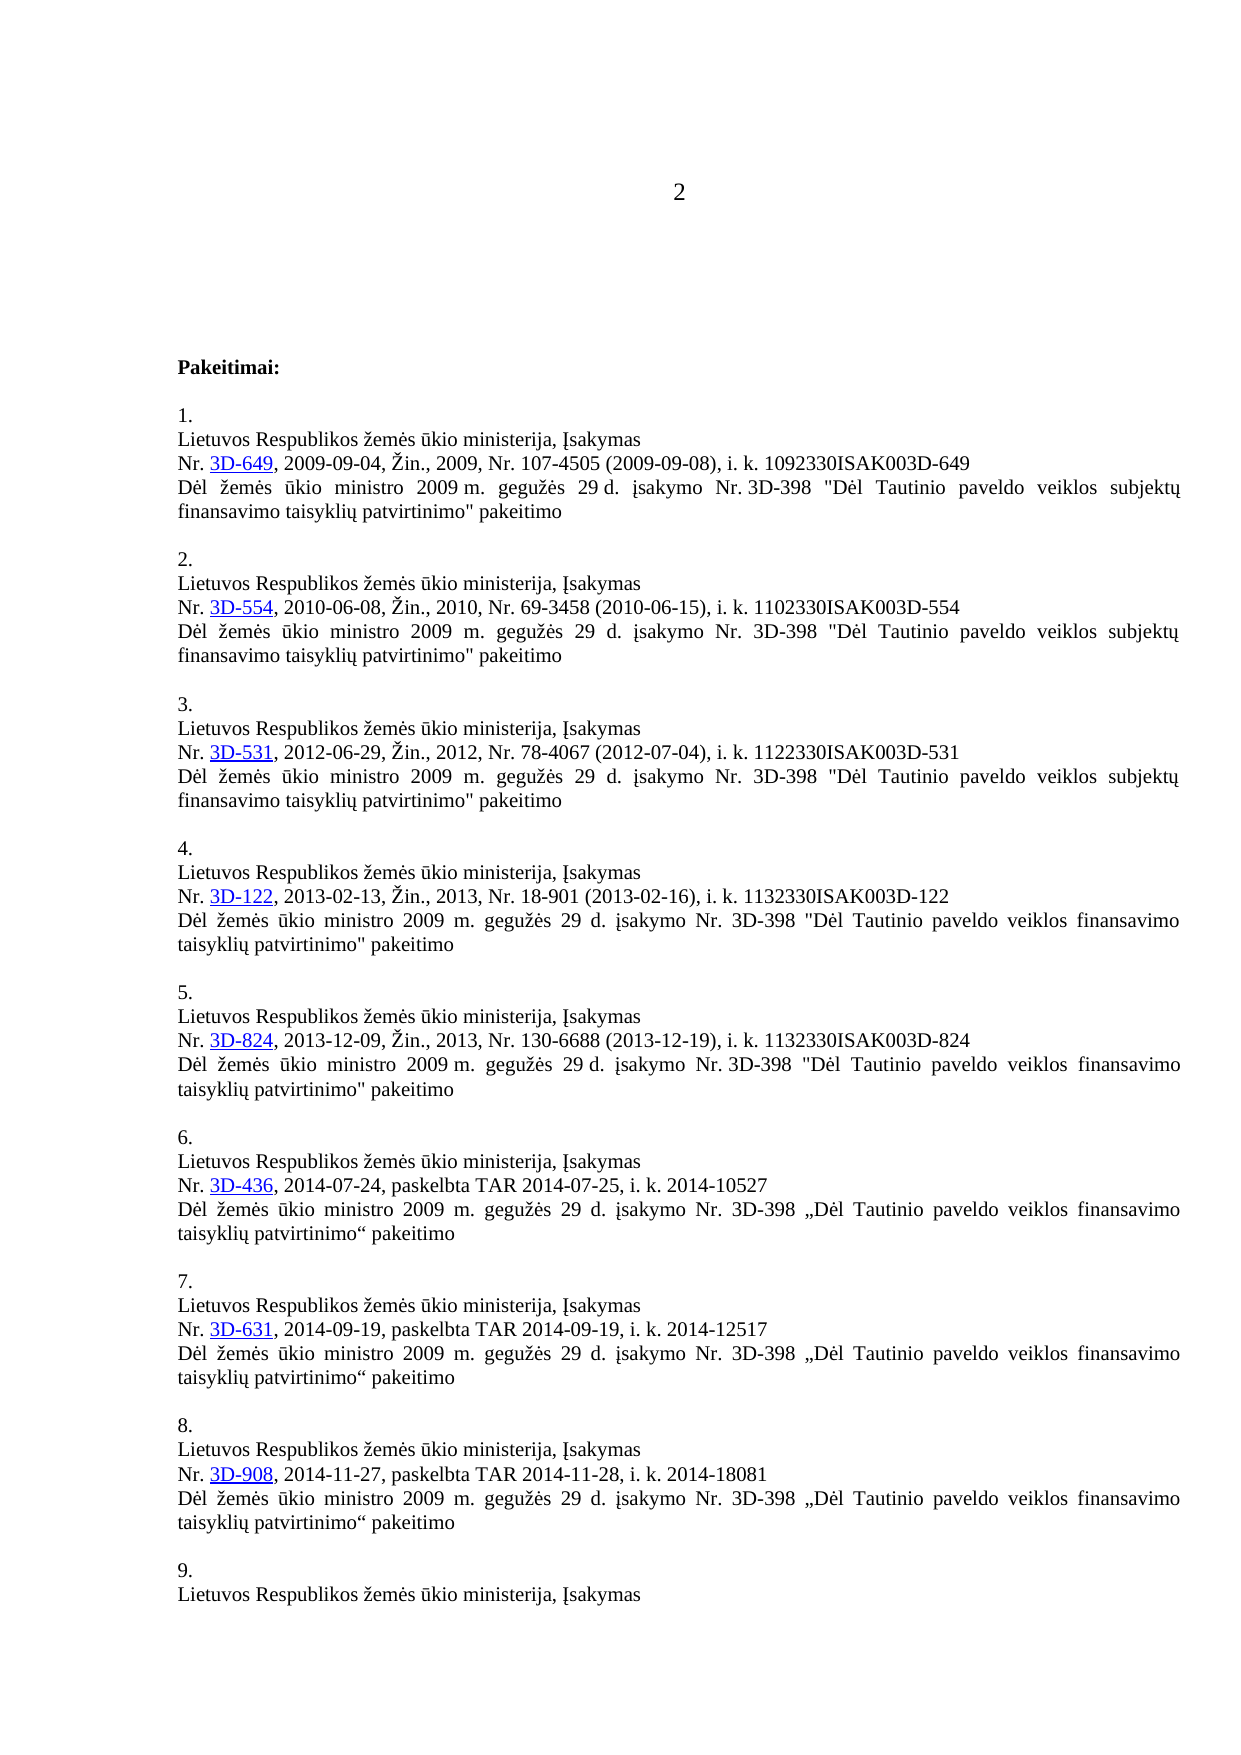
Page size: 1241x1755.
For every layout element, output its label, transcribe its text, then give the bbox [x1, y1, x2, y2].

text Lietuvos Respublikos žemės ūkio ministerija, Įsakymas [177, 1582, 1181, 1606]
text Dėl žemės ūkio ministro 2009 m. gegužės 29 d. įsakymo Nr. 3D-398 „Dėl Tautinio paveldo veiklos finansavimo taisyklių patvirtinimo“ pakeitimo [177, 1486, 1181, 1534]
text Dėl žemės ūkio ministro 2009 m. gegužės 29 d. įsakymo Nr. 3D-398 "Dėl Tautinio paveldo veiklos subjektų finansavimo taisyklių patvirtinimo" pakeitimo [177, 619, 1181, 667]
text Nr. 3D-824, 2013-12-09, Žin., 2013, Nr. 130-6688 (2013-12-19), i. k. 1132330ISAK003D-824 [177, 1028, 1181, 1052]
text Nr. 3D-908, 2014-11-27, paskelbta TAR 2014-11-28, i. k. 2014-18081 [177, 1461, 1181, 1486]
text 4. [177, 836, 1181, 860]
text 9. [177, 1558, 1181, 1582]
text Nr. 3D-554, 2010-06-08, Žin., 2010, Nr. 69-3458 (2010-06-15), i. k. 1102330ISAK003D-554 [177, 595, 1181, 619]
text Lietuvos Respublikos žemės ūkio ministerija, Įsakymas [177, 427, 1181, 451]
text Dėl žemės ūkio ministro 2009 m. gegužės 29 d. įsakymo Nr. 3D-398 „Dėl Tautinio paveldo veiklos finansavimo taisyklių patvirtinimo“ pakeitimo [177, 1197, 1181, 1245]
text 3. [177, 691, 1181, 716]
text 7. [177, 1269, 1181, 1293]
text 8. [177, 1413, 1181, 1437]
text Dėl žemės ūkio ministro 2009 m. gegužės 29 d. įsakymo Nr. 3D-398 "Dėl Tautinio paveldo veiklos finansavimo taisyklių patvirtinimo" pakeitimo [177, 908, 1181, 956]
text Lietuvos Respublikos žemės ūkio ministerija, Įsakymas [177, 1293, 1181, 1317]
text Nr. 3D-122, 2013-02-13, Žin., 2013, Nr. 18-901 (2013-02-16), i. k. 1132330ISAK003D-122 [177, 884, 1181, 908]
text 1. [177, 403, 1181, 427]
text Lietuvos Respublikos žemės ūkio ministerija, Įsakymas [177, 571, 1181, 595]
text Lietuvos Respublikos žemės ūkio ministerija, Įsakymas [177, 1437, 1181, 1461]
text Dėl žemės ūkio ministro 2009 m. gegužės 29 d. įsakymo Nr. 3D-398 „Dėl Tautinio paveldo veiklos finansavimo taisyklių patvirtinimo“ pakeitimo [177, 1341, 1181, 1389]
text Nr. 3D-631, 2014-09-19, paskelbta TAR 2014-09-19, i. k. 2014-12517 [177, 1317, 1181, 1341]
text Dėl žemės ūkio ministro 2009 m. gegužės 29 d. įsakymo Nr. 3D-398 "Dėl Tautinio paveldo veiklos subjektų finansavimo taisyklių patvirtinimo" pakeitimo [177, 764, 1181, 812]
text 6. [177, 1124, 1181, 1149]
text Lietuvos Respublikos žemės ūkio ministerija, Įsakymas [177, 716, 1181, 739]
text Dėl žemės ūkio ministro 2009 m. gegužės 29 d. įsakymo Nr. 3D-398 "Dėl Tautinio paveldo veiklos finansavimo taisyklių patvirtinimo" pakeitimo [177, 1052, 1181, 1101]
text Lietuvos Respublikos žemės ūkio ministerija, Įsakymas [177, 1004, 1181, 1028]
text 5. [177, 980, 1181, 1004]
text 2. [177, 547, 1181, 571]
text Nr. 3D-436, 2014-07-24, paskelbta TAR 2014-07-25, i. k. 2014-10527 [177, 1173, 1181, 1197]
text Lietuvos Respublikos žemės ūkio ministerija, Įsakymas [177, 860, 1181, 884]
text Lietuvos Respublikos žemės ūkio ministerija, Įsakymas [177, 1149, 1181, 1173]
text Pakeitimai: [177, 354, 1181, 379]
text Dėl žemės ūkio ministro 2009 m. gegužės 29 d. įsakymo Nr. 3D-398 "Dėl Tautinio paveldo veiklos subjektų finansavimo taisyklių patvirtinimo" pakeitimo [177, 475, 1181, 523]
text Nr. 3D-649, 2009-09-04, Žin., 2009, Nr. 107-4505 (2009-09-08), i. k. 1092330ISAK003D-649 [177, 451, 1181, 475]
text Nr. 3D-531, 2012-06-29, Žin., 2012, Nr. 78-4067 (2012-07-04), i. k. 1122330ISAK003D-531 [177, 739, 1181, 764]
